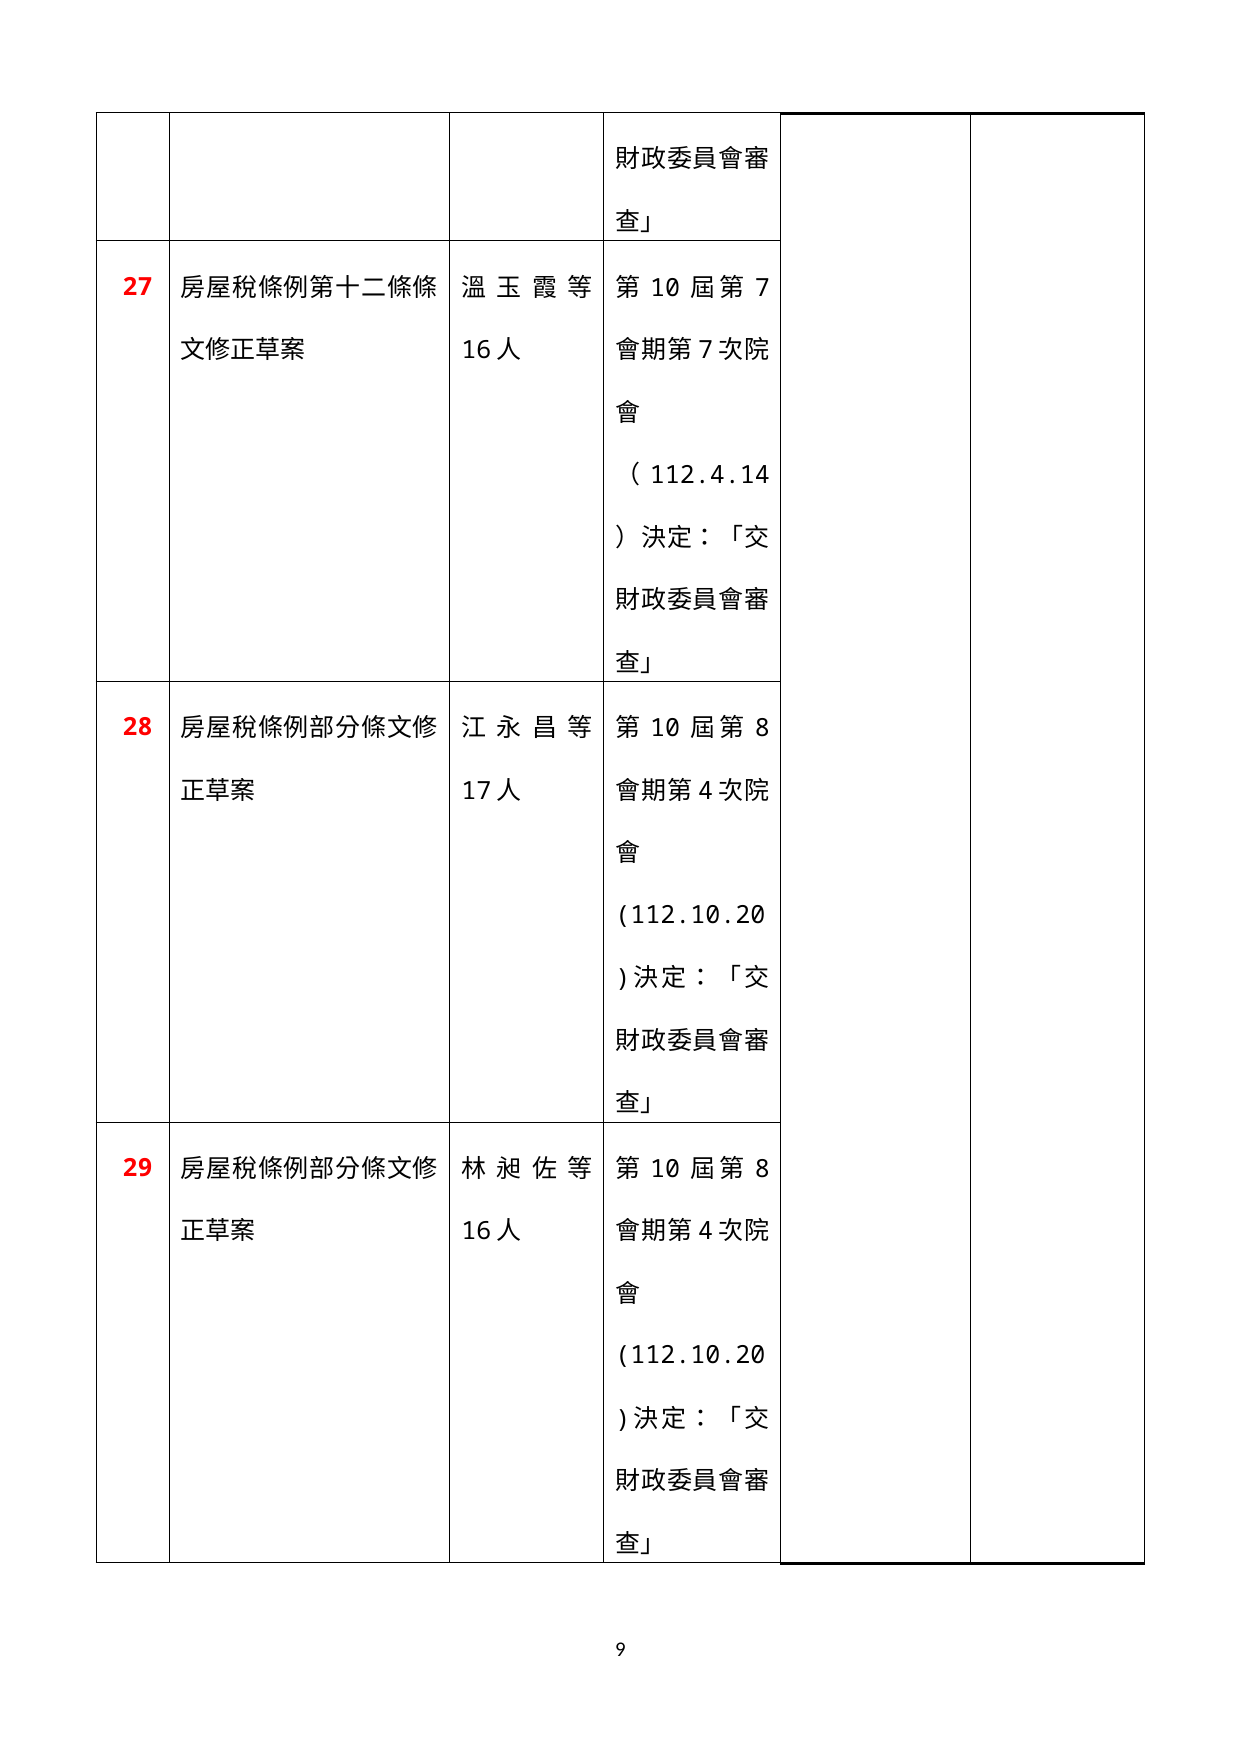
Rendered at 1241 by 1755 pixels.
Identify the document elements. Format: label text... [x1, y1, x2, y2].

table_cell 財政委員會審查」 [604, 113, 780, 240]
table_cell [97, 113, 169, 240]
table_cell [971, 115, 1144, 1562]
table_cell 第10屆第8會期第4次院會(112.10.20)決定：「交財政委員會審查」 [604, 1123, 780, 1562]
table_cell [170, 113, 449, 240]
table_cell 江永昌等17人 [450, 682, 603, 1122]
table_cell 房屋稅條例部分條文修正草案 [170, 1123, 449, 1562]
table_cell 房屋稅條例第十二條條文修正草案 [170, 241, 449, 681]
table_cell [97, 1123, 169, 1562]
table_cell [97, 241, 169, 681]
table_cell 第10屆第7會期第7次院會（112.4.14）決定：「交財政委員會審查」 [604, 241, 780, 681]
table_cell 溫玉霞等16人 [450, 241, 603, 681]
table_cell [450, 113, 603, 240]
table_cell [781, 115, 970, 1562]
table_cell 房屋稅條例部分條文修正草案 [170, 682, 449, 1122]
table_cell 第10屆第8會期第4次院會(112.10.20)決定：「交財政委員會審查」 [604, 682, 780, 1122]
table_cell [97, 682, 169, 1122]
table_cell 林昶佐等16人 [450, 1123, 603, 1562]
